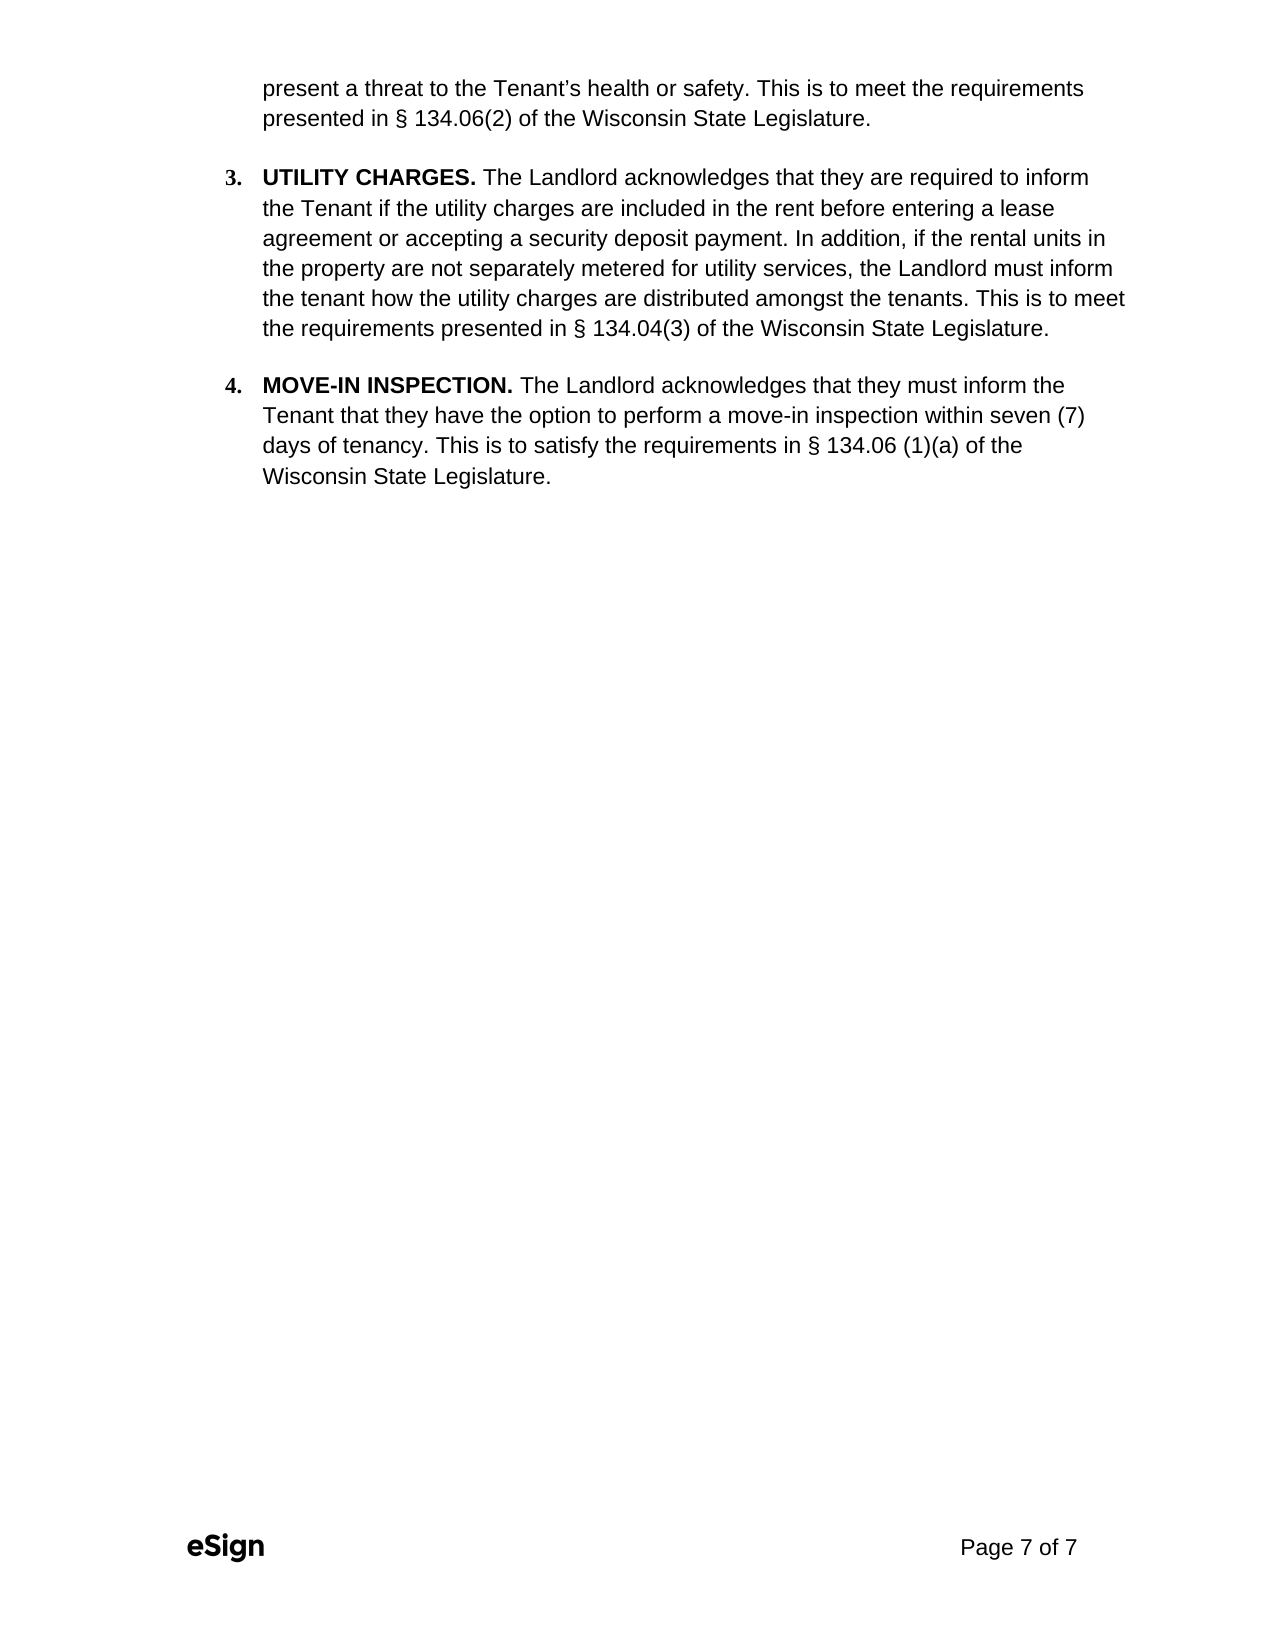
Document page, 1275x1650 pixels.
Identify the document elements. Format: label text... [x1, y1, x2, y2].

list present a threat to the Tenant’s health or safety. This is to meet the requirements presented in § 134.06(2) of the Wisconsin State Legislature. [225, 75, 1125, 132]
list MOVE-IN INSPECTION. The Landlord acknowledges that they must inform the Tenant that they have the option to perform a move-in inspection within seven (7) days of tenancy. This is to satisfy the requirements in § 134.06 (1)(a) of the Wisconsin State Legislature. [225, 372, 1125, 489]
list UTILITY CHARGES. The Landlord acknowledges that they are required to inform the Tenant if the utility charges are included in the rent before entering a lease agreement or accepting a security deposit payment. In addition, if the rental units in the property are not separately metered for utility services, the Landlord must inform the tenant how the utility charges are distributed amongst the tenants. This is to meet the requirements presented in § 134.04(3) of the Wisconsin State Legislature. [225, 164, 1125, 342]
